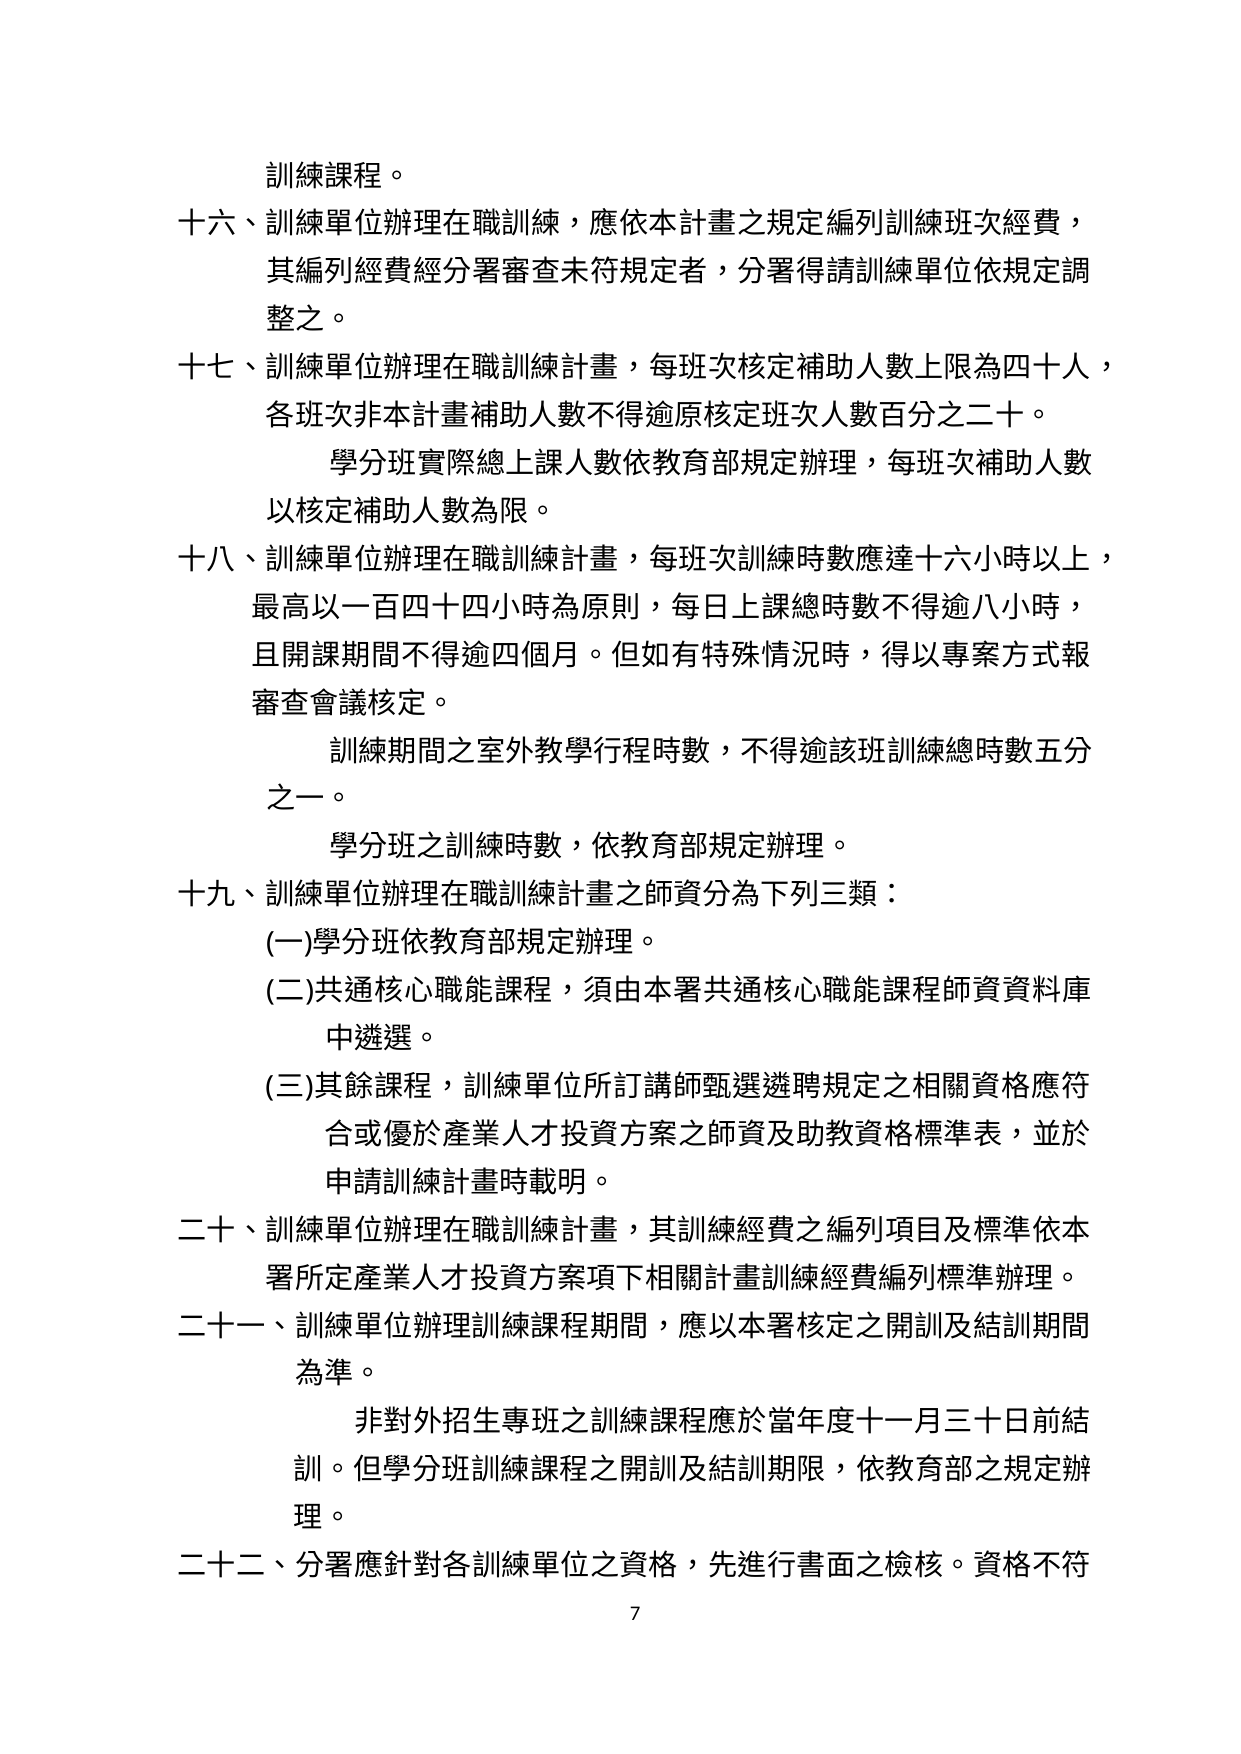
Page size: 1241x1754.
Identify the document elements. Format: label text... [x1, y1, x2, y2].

text 十八、訓練單位辦理在職訓練計畫，每班次訓練時數應達十六小時以上，最高以一百四十四小時為原則，每日上課總時數不得逾八小時，且開課期間不得逾四個月。但如有特殊情況時，得以專案方式報審查會議核定。 [177, 531, 1092, 723]
text 十七、訓練單位辦理在職訓練計畫，每班次核定補助人數上限為四十人，各班次非本計畫補助人數不得逾原核定班次人數百分之二十。 [177, 339, 1092, 435]
text 非對外招生專班之訓練課程應於當年度十一月三十日前結訓。但學分班訓練課程之開訓及結訓期限，依教育部之規定辦理。 [294, 1393, 1092, 1537]
list 訓練期間之室外教學行程時數，不得逾該班訓練總時數五分之一。 [266, 723, 1092, 818]
text (一)學分班依教育部規定辦理。 [266, 914, 1092, 962]
text 十九、訓練單位辦理在職訓練計畫之師資分為下列三類： [177, 866, 1092, 914]
text 二十二、分署應針對各訓練單位之資格，先進行書面之檢核。資格不符者，不予審查；資料未齊備者，得通知訓練單位於期限內補正，未於期限內補正者，不予審查。 [177, 1537, 1092, 1585]
list 十六、訓練單位辦理在職訓練，應依本計畫之規定編列訓練班次經費，其編列經費經分署審查未符規定者，分署得請訓練單位依規定調整之。 [177, 196, 1092, 339]
text (二)共通核心職能課程，須由本署共通核心職能課程師資資料庫中遴選。 [266, 962, 1092, 1058]
text 訓練課程。 [177, 148, 1092, 196]
text 二十、訓練單位辦理在職訓練計畫，其訓練經費之編列項目及標準依本署所定產業人才投資方案項下相關計畫訓練經費編列標準辦理。 [177, 1202, 1092, 1298]
list 學分班之訓練時數，依教育部規定辦理。 [266, 818, 1092, 866]
text (三)其餘課程，訓練單位所訂講師甄選遴聘規定之相關資格應符合或優於產業人才投資方案之師資及助教資格標準表，並於申請訓練計畫時載明。 [265, 1058, 1092, 1202]
list 學分班實際總上課人數依教育部規定辦理，每班次補助人數以核定補助人數為限。 [266, 435, 1092, 531]
text 二十一、訓練單位辦理訓練課程期間，應以本署核定之開訓及結訓期間為準。 [177, 1298, 1092, 1393]
